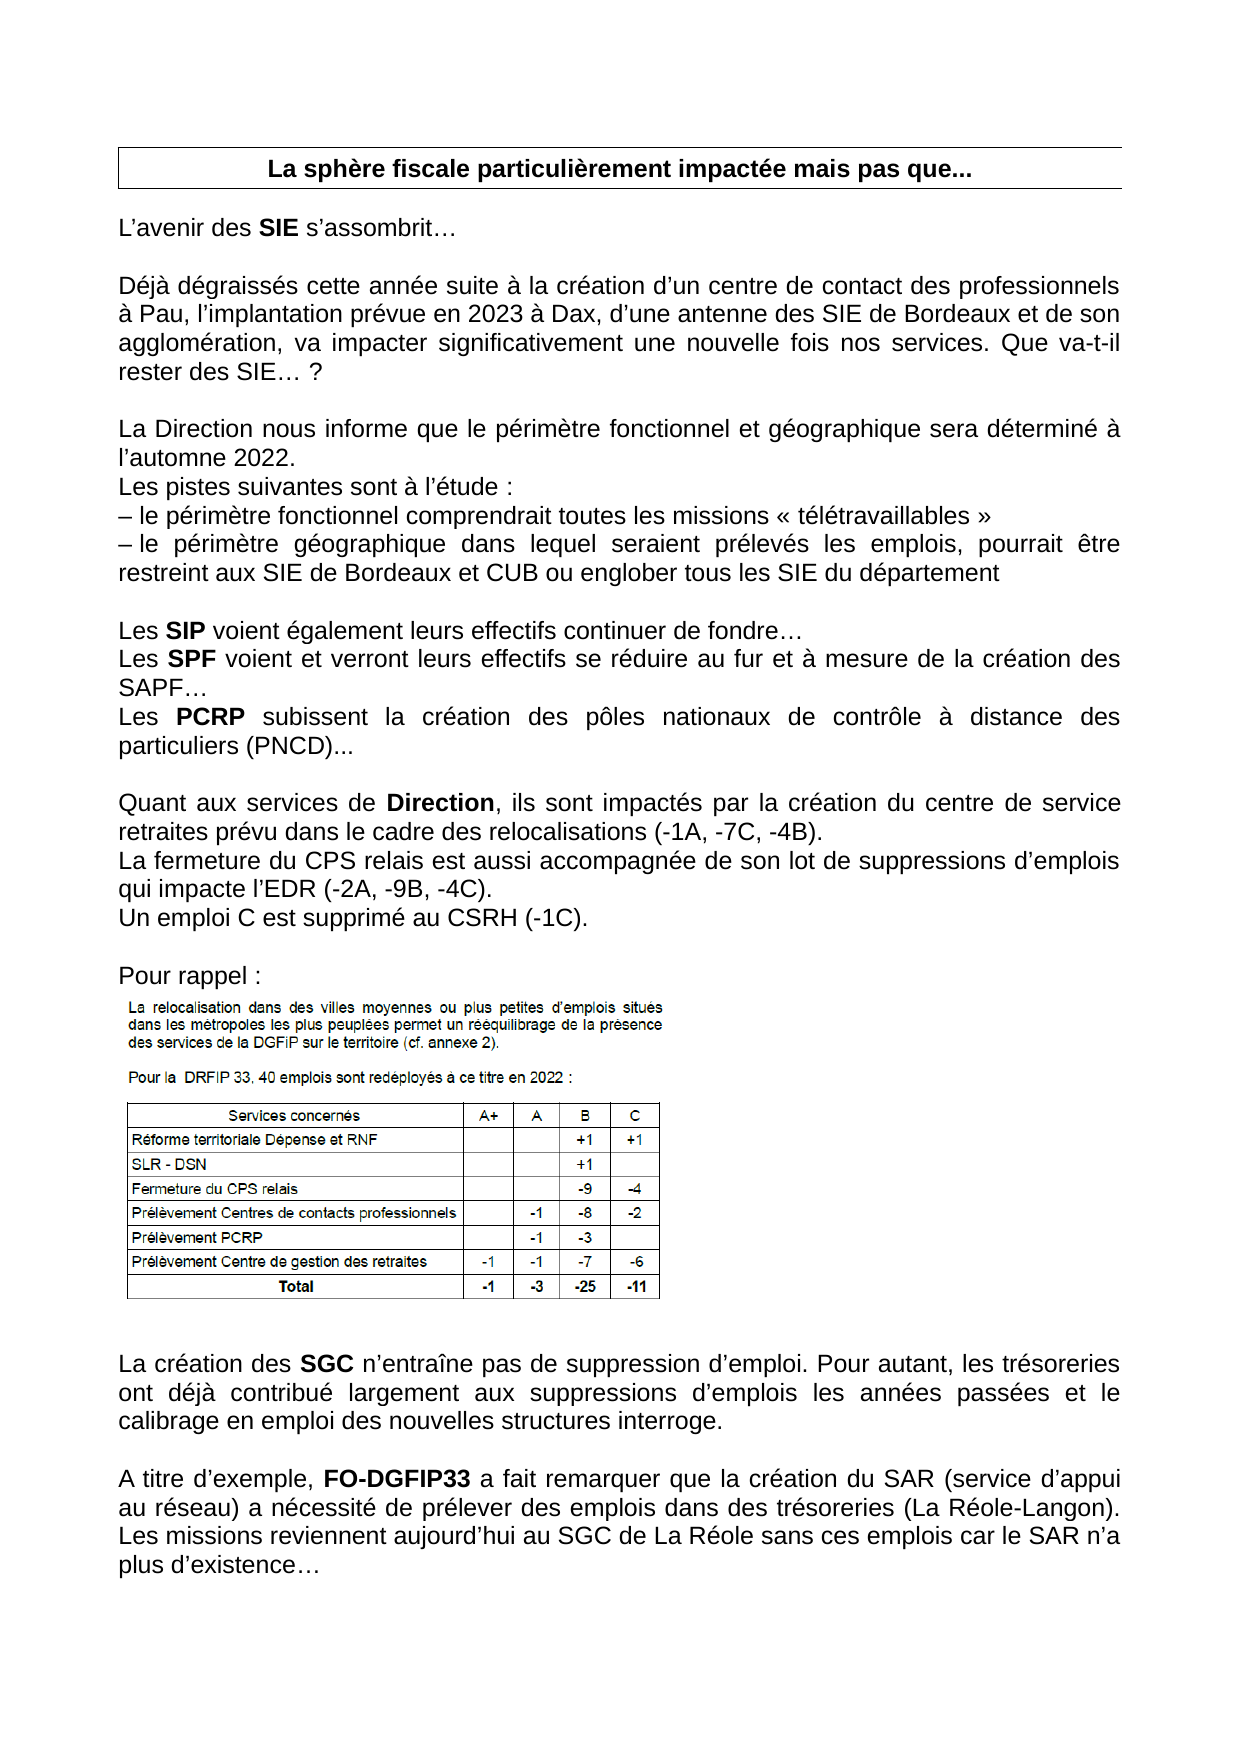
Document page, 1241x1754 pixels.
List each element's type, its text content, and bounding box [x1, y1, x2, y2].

text Les pistes suivantes sont à l’étude : [118, 472, 1122, 501]
text L’avenir des SIE s’assombrit… [118, 213, 1122, 242]
text – le périmètre fonctionnel comprendrait toutes les missions « télétravaillables » [118, 501, 1122, 529]
text Les SIP voient également leurs effectifs continuer de fondre… [118, 616, 1122, 644]
text A titre d’exemple, FO-DGFIP33 a fait remarquer que la création du SAR (service d’appui au réseau) a nécessité de prélever des emplois dans des trésoreries (La Réole-Langon). Les missions reviennent aujourd’hui au SGC de La Réole sans ces emplois car le SAR n’a plus d’existence… [118, 1464, 1122, 1579]
text La Direction nous informe que le périmètre fonctionnel et géographique sera déterminé à l’automne 2022. [118, 414, 1122, 472]
text Les SPF voient et verront leurs effectifs se réduire au fur et à mesure de la création des SAPF… [118, 644, 1122, 702]
text Un emploi C est supprimé au CSRH (-1C). [118, 903, 1122, 932]
text Quant aux services de Direction, ils sont impactés par la création du centre de service retraites prévu dans le cadre des relocalisations (-1A, -7C, -4B). [118, 788, 1122, 846]
table_header La sphère fiscale particulièrement impactée mais pas que... [119, 148, 1122, 188]
text La création des SGC n’entraîne pas de suppression d’emploi. Pour autant, les trésoreries ont déjà contribué largement aux suppressions d’emplois les années passées et le calibrage en emploi des nouvelles structures interroge. [118, 1349, 1122, 1435]
text Pour rappel : [118, 961, 1122, 989]
text – le périmètre géographique dans lequel seraient prélevés les emplois, pourrait être restreint aux SIE de Bordeaux et CUB ou englober tous les SIE du département [118, 529, 1122, 587]
picture [121, 996, 668, 1310]
text Les PCRP subissent la création des pôles nationaux de contrôle à distance des particuliers (PNCD)... [118, 702, 1122, 759]
text La fermeture du CPS relais est aussi accompagnée de son lot de suppressions d’emplois qui impacte l’EDR (-2A, -9B, -4C). [118, 846, 1122, 903]
text Déjà dégraissés cette année suite à la création d’un centre de contact des professionnels à Pau, l’implantation prévue en 2023 à Dax, d’une antenne des SIE de Bordeaux et de son agglomération, va impacter significativement une nouvelle fois nos services. Que va-t-il rester des SIE… ? [118, 271, 1122, 386]
